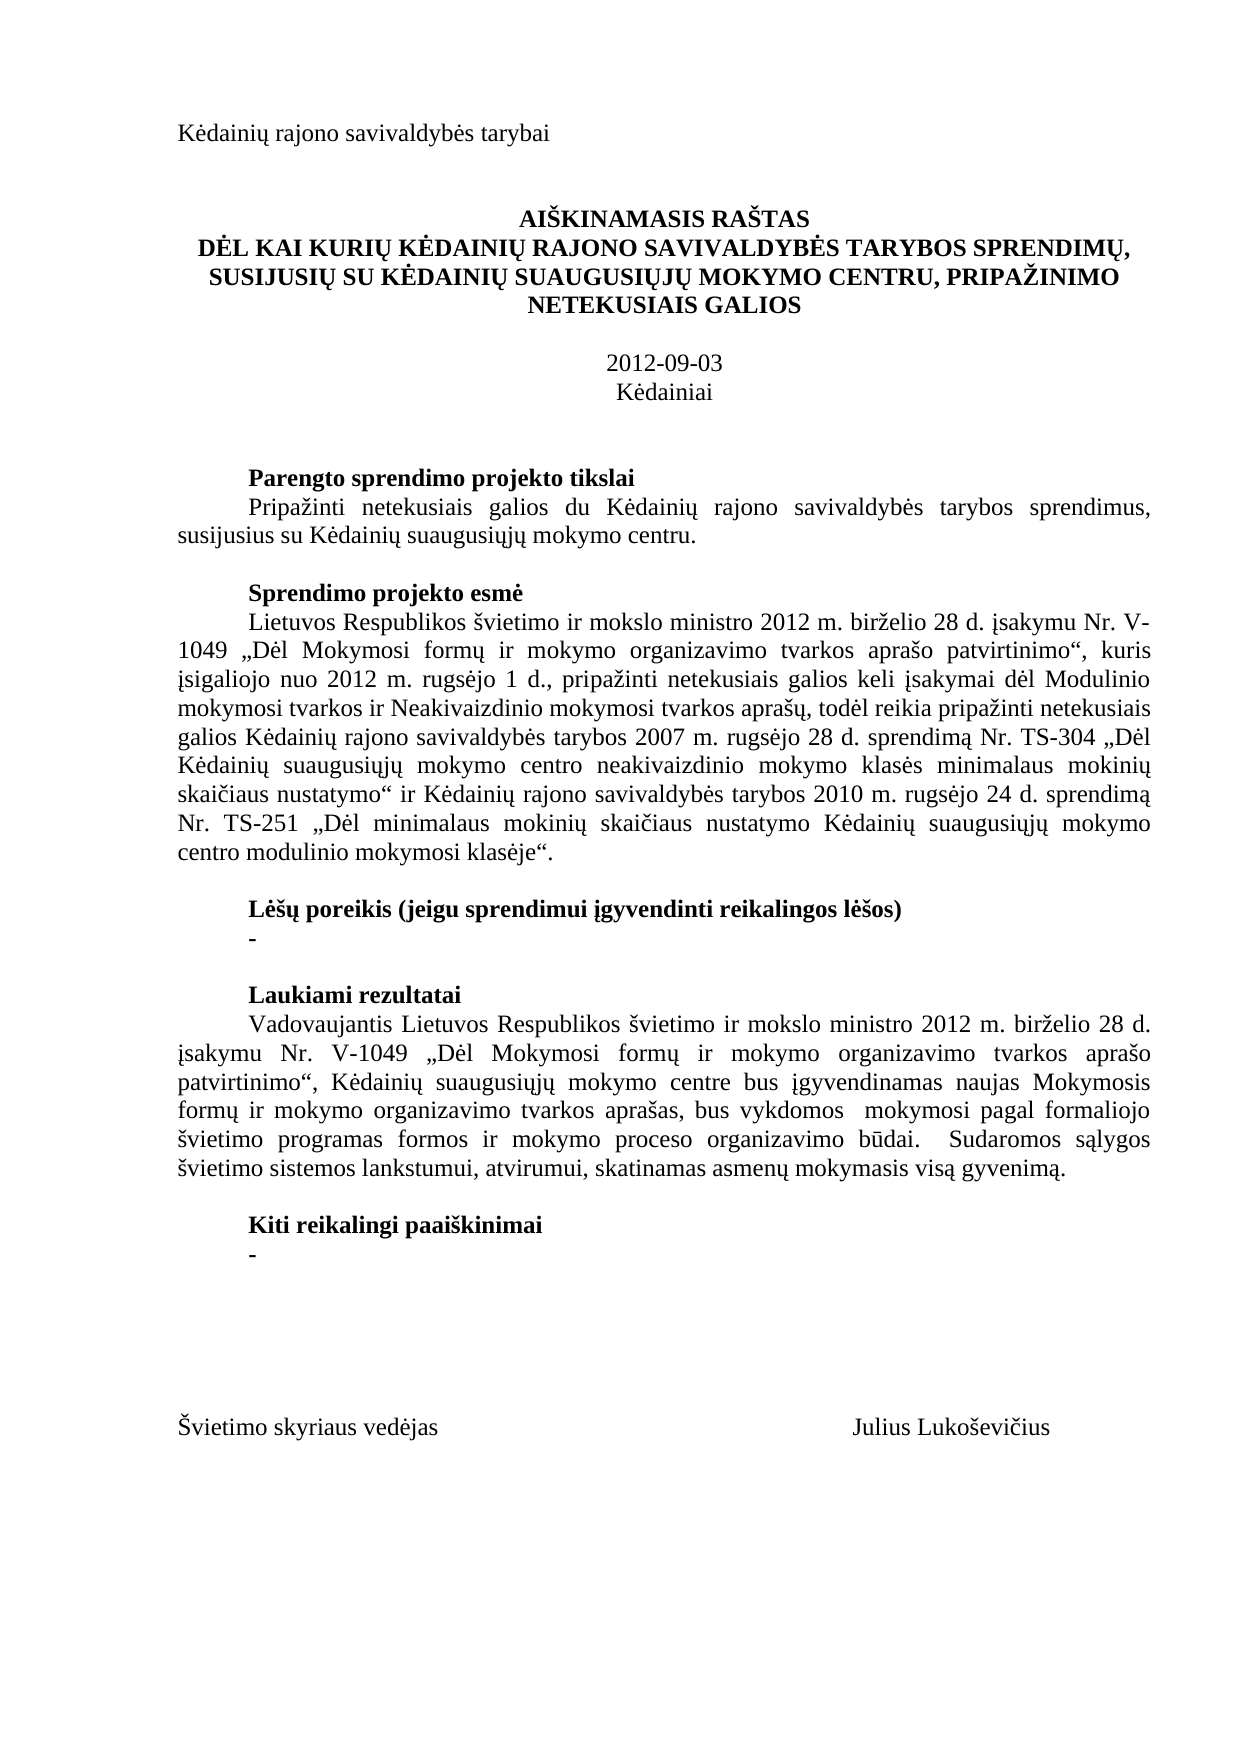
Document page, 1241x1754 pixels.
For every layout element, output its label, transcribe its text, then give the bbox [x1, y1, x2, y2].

text Kėdainiai [177, 377, 1152, 406]
text Švietimo skyriaus vedėjas Julius Lukoševičius [177, 1412, 1152, 1441]
text - [177, 923, 1152, 952]
text Lėšų poreikis (jeigu sprendimui įgyvendinti reikalingos lėšos) [177, 894, 1152, 923]
text Vadovaujantis Lietuvos Respublikos švietimo ir mokslo ministro 2012 m. birželio 28 d. įsakymu Nr. V-1049 „Dėl Mokymosi formų ir mokymo organizavimo tvarkos aprašo patvirtinimo“, Kėdainių suaugusiųjų mokymo centre bus įgyvendinamas naujas Mokymosis formų ir mokymo organizavimo tvarkos aprašas, bus vykdomos mokymosi pagal formaliojo švietimo programas formos ir mokymo proceso organizavimo būdai. Sudaromos sąlygos švietimo sistemos lankstumui, atvirumui, skatinamas asmenų mokymasis visą gyvenimą. [177, 1009, 1152, 1182]
text Laukiami rezultatai [177, 981, 1152, 1009]
text 2012-09-03 [177, 348, 1152, 377]
text Sprendimo projekto esmė [177, 578, 1152, 607]
text Kėdainių rajono savivaldybės tarybai [177, 118, 1152, 147]
text - [177, 1239, 1152, 1268]
text DĖL KAI KURIŲ KĖDAINIŲ RAJONO SAVIVALDYBĖS TARYBOS SPRENDIMŲ, SUSIJUSIŲ SU KĖDAINIŲ SUAUGUSIŲJŲ MOKYMO CENTRU, PRIPAŽINIMO NETEKUSIAIS GALIOS [177, 233, 1152, 319]
text AIŠKINAMASIS RAŠTAS [177, 204, 1152, 233]
text Pripažinti netekusiais galios du Kėdainių rajono savivaldybės tarybos sprendimus, susijusius su Kėdainių suaugusiųjų mokymo centru. [177, 492, 1152, 549]
text Parengto sprendimo projekto tikslai [177, 463, 1152, 492]
text Lietuvos Respublikos švietimo ir mokslo ministro 2012 m. birželio 28 d. įsakymu Nr. V-1049 „Dėl Mokymosi formų ir mokymo organizavimo tvarkos aprašo patvirtinimo“, kuris įsigaliojo nuo 2012 m. rugsėjo 1 d., pripažinti netekusiais galios keli įsakymai dėl Modulinio mokymosi tvarkos ir Neakivaizdinio mokymosi tvarkos aprašų, todėl reikia pripažinti netekusiais galios Kėdainių rajono savivaldybės tarybos 2007 m. rugsėjo 28 d. sprendimą Nr. TS-304 „Dėl Kėdainių suaugusiųjų mokymo centro neakivaizdinio mokymo klasės minimalaus mokinių skaičiaus nustatymo“ ir Kėdainių rajono savivaldybės tarybos 2010 m. rugsėjo 24 d. sprendimą Nr. TS-251 „Dėl minimalaus mokinių skaičiaus nustatymo Kėdainių suaugusiųjų mokymo centro modulinio mokymosi klasėje“. [177, 607, 1152, 866]
text Kiti reikalingi paaiškinimai [177, 1211, 1152, 1239]
